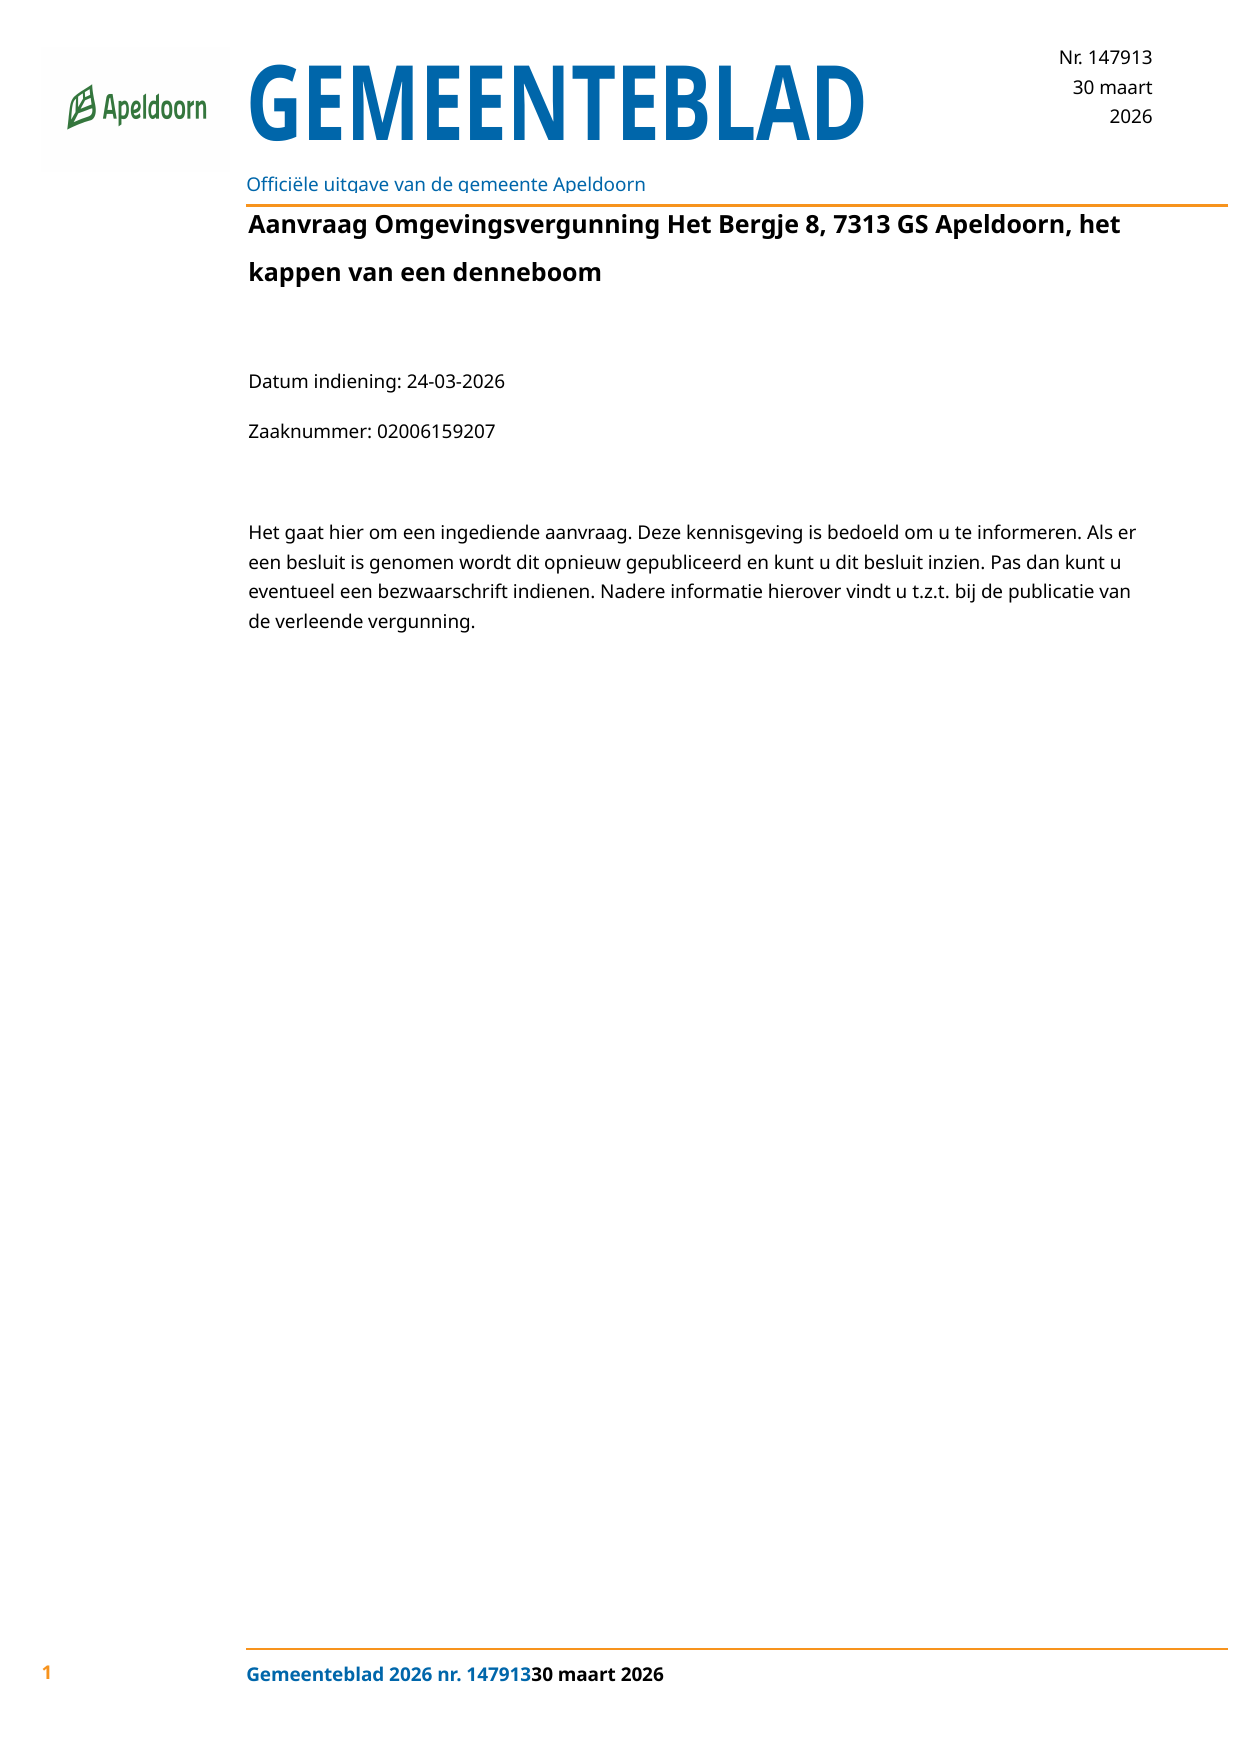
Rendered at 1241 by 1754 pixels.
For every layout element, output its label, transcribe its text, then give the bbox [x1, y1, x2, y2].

text Zaaknummer: 02006159207 [248, 419, 1152, 444]
text Datum indiening: 24-03-2026 [248, 368, 1152, 394]
picture [41, 47, 231, 172]
text Aanvraag Omgevingsvergunning Het Bergje 8, 7313 GS Apeldoorn, het kappen van een denneboom [248, 207, 1152, 288]
text Het gaat hier om een ingediende aanvraag. Deze kennisgeving is bedoeld om u te informeren. Als er een besluit is genomen wordt dit opnieuw gepubliceerd en kunt u dit besluit inzien. Pas dan kunt u eventueel een bezwaarschrift indienen. Nadere informatie hierover vindt u t.z.t. bij de publicatie van de verleende vergunning. [248, 519, 1152, 634]
